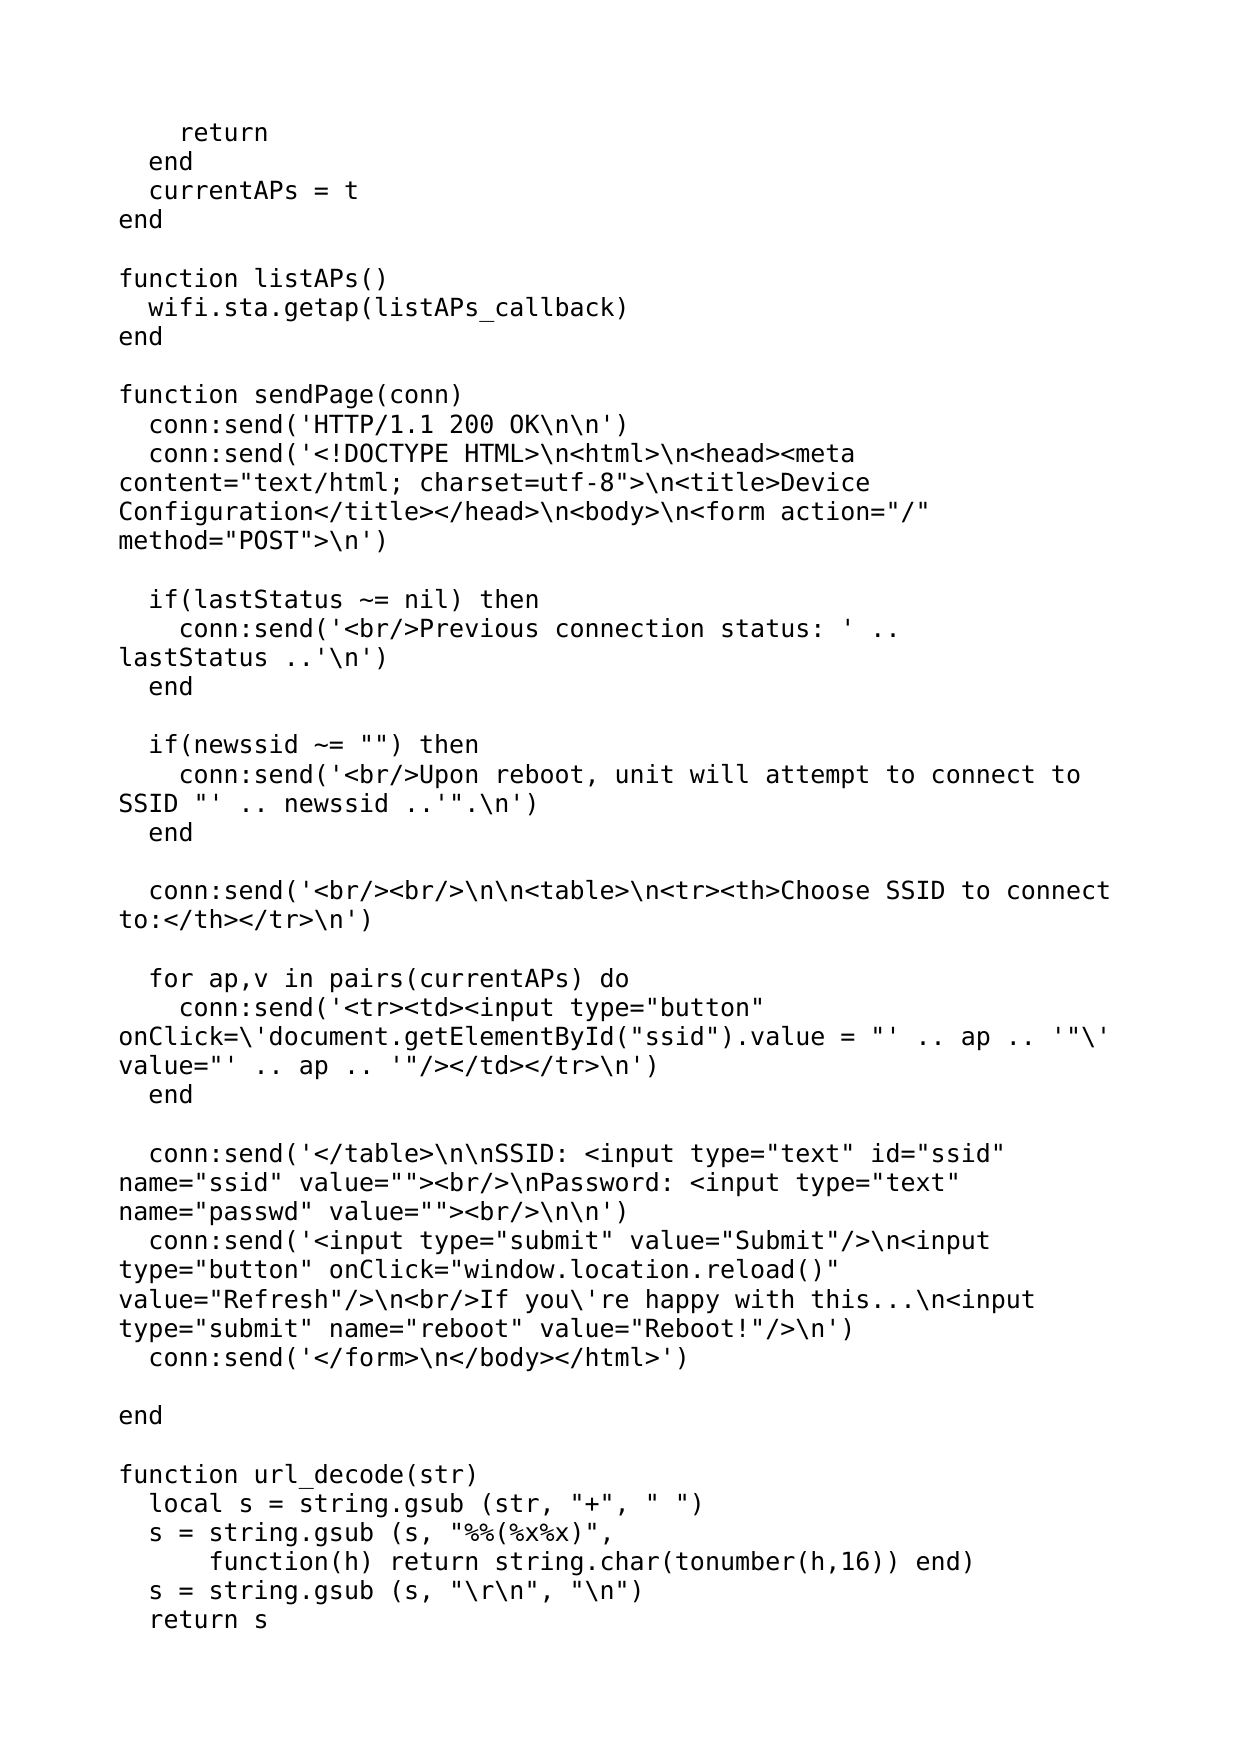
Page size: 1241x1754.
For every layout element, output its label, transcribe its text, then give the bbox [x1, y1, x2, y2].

text return end currentAPs = t end function listAPs() wifi.sta.getap(listAPs_callback) end function sendPage(conn) conn:send('HTTP/1.1 200 OK\n\n') conn:send('<!DOCTYPE HTML>\n<html>\n<head><meta content="text/html; charset=utf-8">\n<title>Device Configuration</title></head>\n<body>\n<form action="/" method="POST">\n') if(lastStatus ~= nil) then conn:send('<br/>Previous connection status: ' .. lastStatus ..'\n') end if(newssid ~= "") then conn:send('<br/>Upon reboot, unit will attempt to connect to SSID "' .. newssid ..'".\n') end conn:send('<br/><br/>\n\n<table>\n<tr><th>Choose SSID to connect to:</th></tr>\n') for ap,v in pairs(currentAPs) do conn:send('<tr><td><input type="button" onClick=\'document.getElementById("ssid").value = "' .. ap .. '"\' value="' .. ap .. '"/></td></tr>\n') end conn:send('</table>\n\nSSID: <input type="text" id="ssid" name="ssid" value=""><br/>\nPassword: <input type="text" name="passwd" value=""><br/>\n\n') conn:send('<input type="submit" value="Submit"/>\n<input type="button" onClick="window.location.reload()" value="Refresh"/>\n<br/>If you\'re happy with this...\n<input type="submit" name="reboot" value="Reboot!"/>\n') conn:send('</form>\n</body></html>') end function url_decode(str) local s = string.gsub (str, "+", " ") s = string.gsub (s, "%%(%x%x)", function(h) return string.char(tonumber(h,16)) end) s = string.gsub (s, "\r\n", "\n") return s [118, 118, 1122, 1635]
